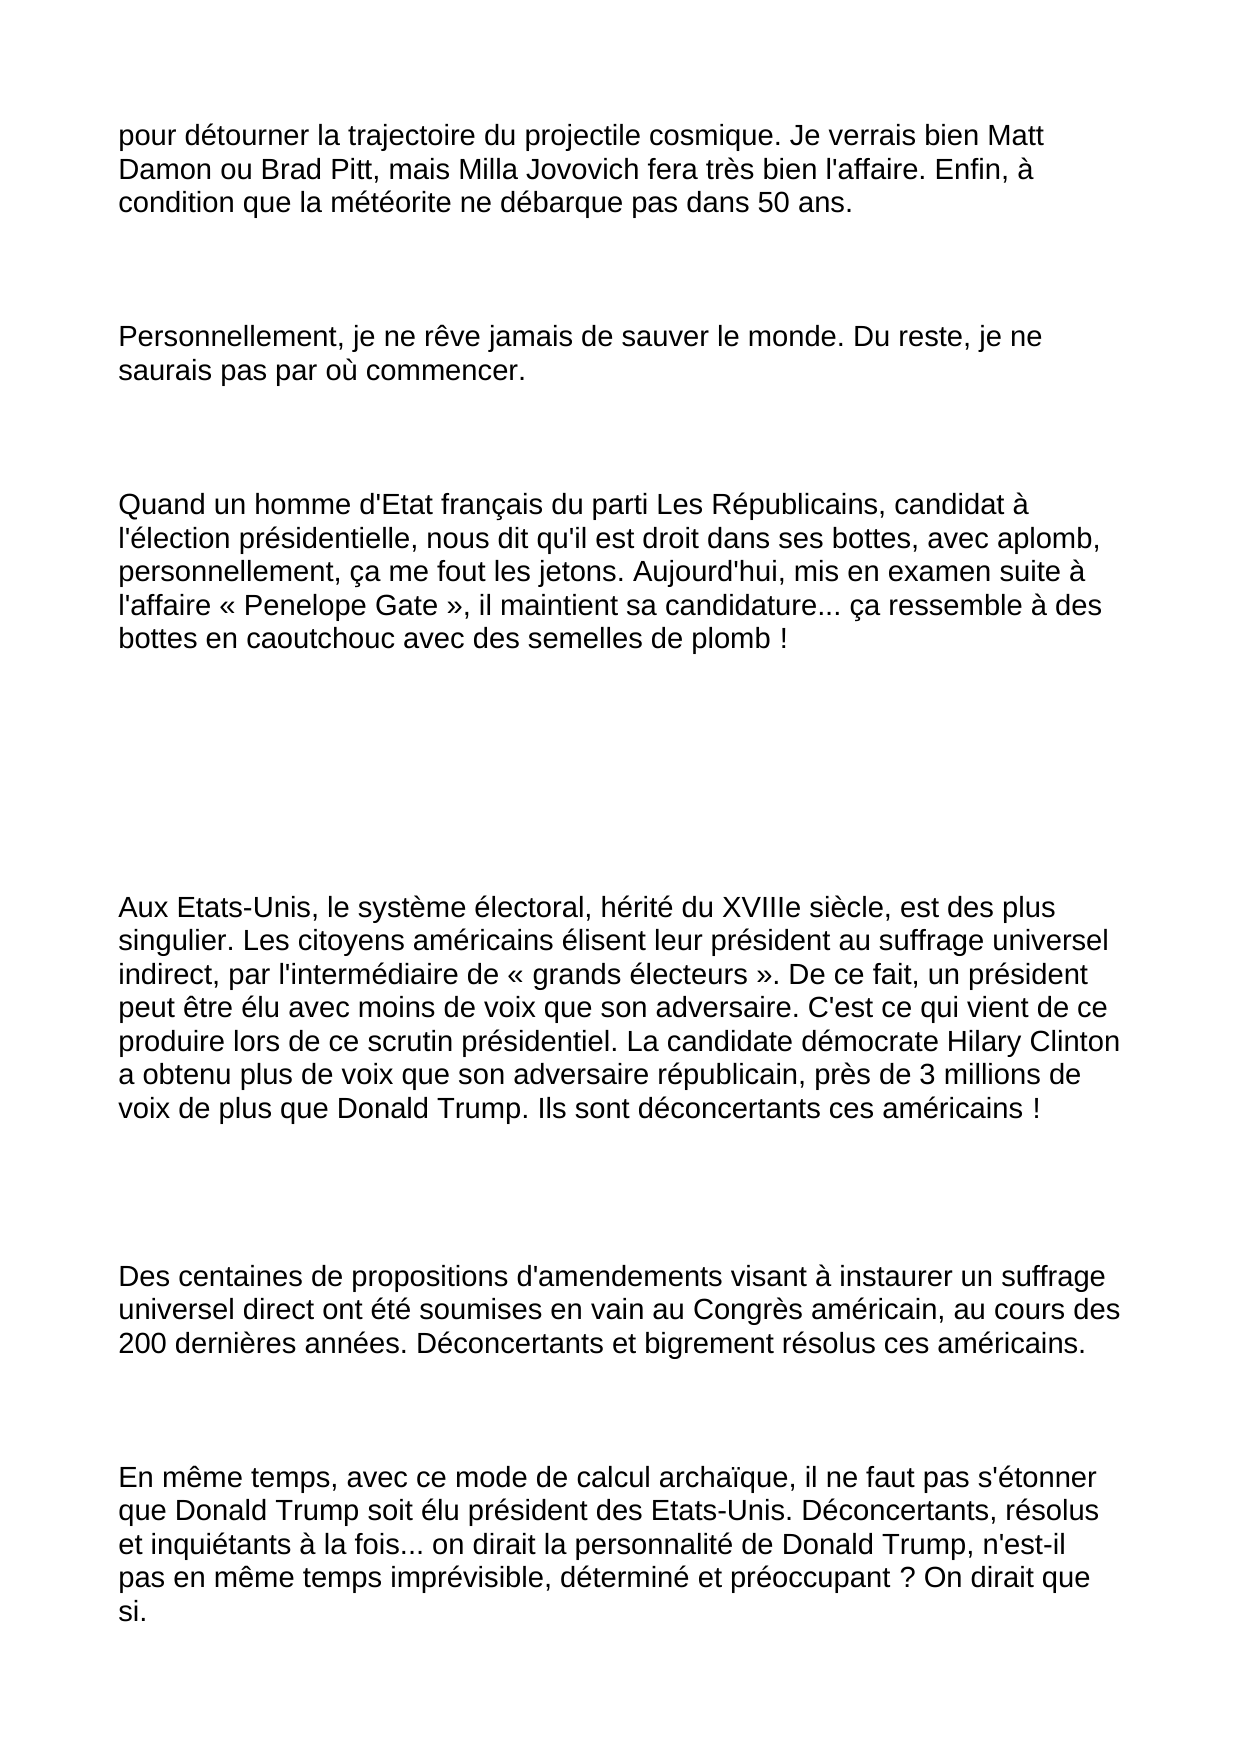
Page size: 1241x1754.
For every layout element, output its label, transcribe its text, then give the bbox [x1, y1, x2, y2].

text Quand un homme d'Etat français du parti Les Républicains, candidat à l'élection présidentielle, nous dit qu'il est droit dans ses bottes, avec aplomb, personnellement, ça me fout les jetons. Aujourd'hui, mis en examen suite à l'affaire « Penelope Gate », il maintient sa candidature... ça ressemble à des bottes en caoutchouc avec des semelles de plomb ! [118, 487, 1122, 655]
text En même temps, avec ce mode de calcul archaïque, il ne faut pas s'étonner que Donald Trump soit élu président des Etats-Unis. Déconcertants, résolus et inquiétants à la fois... on dirait la personnalité de Donald Trump, n'est-il pas en même temps imprévisible, déterminé et préoccupant ? On dirait que si. [118, 1460, 1122, 1627]
text Des centaines de propositions d'amendements visant à instaurer un suffrage universel direct ont été soumises en vain au Congrès américain, au cours des 200 dernières années. Déconcertants et bigrement résolus ces américains. [118, 1258, 1122, 1359]
text Personnellement, je ne rêve jamais de sauver le monde. Du reste, je ne saurais pas par où commencer. [118, 319, 1122, 386]
text Aux Etats-Unis, le système électoral, hérité du XVIIIe siècle, est des plus singulier. Les citoyens américains élisent leur président au suffrage universel indirect, par l'intermédiaire de « grands électeurs ». De ce fait, un président peut être élu avec moins de voix que son adversaire. C'est ce qui vient de ce produire lors de ce scrutin présidentiel. La candidate démocrate Hilary Clinton a obtenu plus de voix que son adversaire républicain, près de 3 millions de voix de plus que Donald Trump. Ils sont déconcertants ces américains ! [118, 889, 1122, 1124]
text pour détourner la trajectoire du projectile cosmique. Je verrais bien Matt Damon ou Brad Pitt, mais Milla Jovovich fera très bien l'affaire. Enfin, à condition que la météorite ne débarque pas dans 50 ans. [118, 118, 1122, 219]
